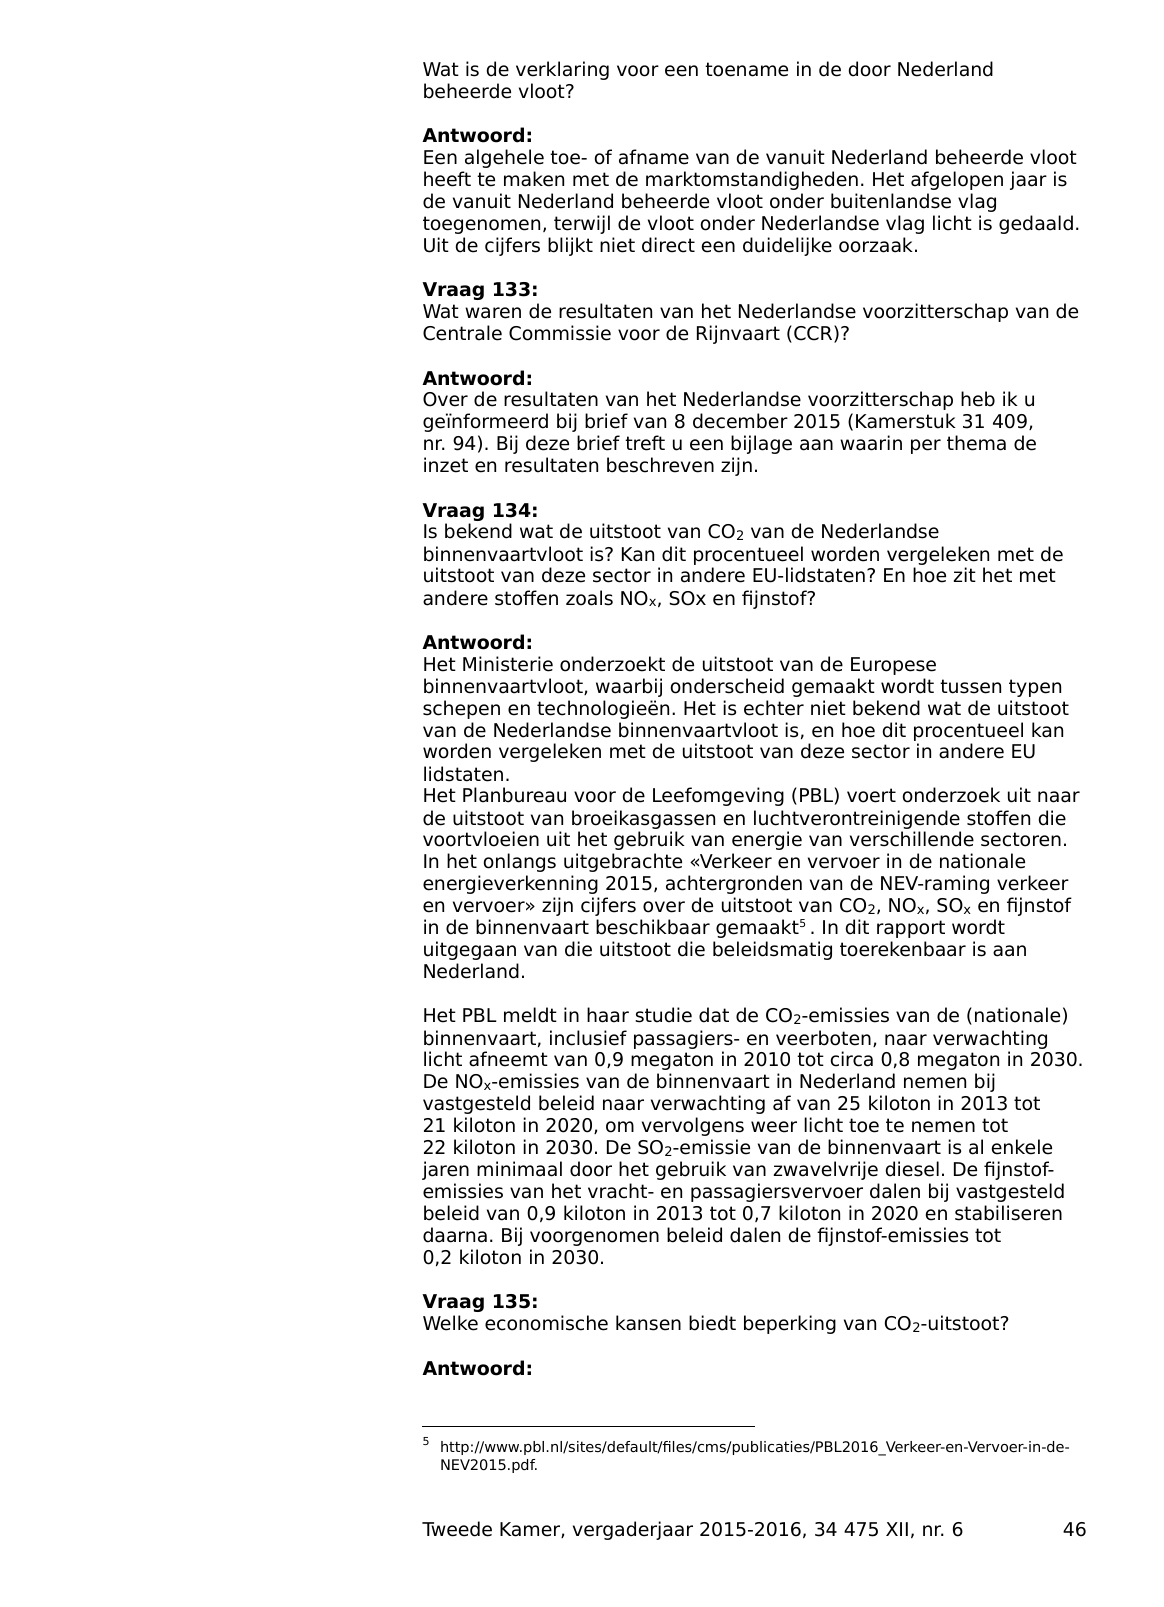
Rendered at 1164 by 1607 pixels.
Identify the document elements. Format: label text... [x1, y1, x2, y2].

text Het Ministerie onderzoekt de uitstoot van de Europese binnenvaartvloot, waarbij onderscheid gemaakt wordt tussen typen schepen en technologieën. Het is echter niet bekend wat de uitstoot van de Nederlandse binnenvaartvloot is, en hoe dit procentueel kan worden vergeleken met de uitstoot van deze sector in andere EU lidstaten. [422, 653, 1087, 785]
text Antwoord: [422, 125, 1087, 147]
text Over de resultaten van het Nederlandse voorzitterschap heb ik u geïnformeerd bij brief van 8 december 2015 (Kamerstuk 31 409, nr. 94). Bij deze brief treft u een bijlage aan waarin per thema de inzet en resultaten beschreven zijn. [422, 389, 1087, 477]
text Vraag 134: [422, 499, 1087, 521]
text Welke economische kansen biedt beperking van CO2-uitstoot? [422, 1313, 1087, 1335]
text Vraag 133: [422, 279, 1087, 301]
text Vraag 135: [422, 1291, 1087, 1313]
text Het PBL meldt in haar studie dat de CO2-emissies van de (nationale) binnenvaart, inclusief passagiers- en veerboten, naar verwachting licht afneemt van 0,9 megaton in 2010 tot circa 0,8 megaton in 2030. De NOx-emissies van de binnenvaart in Nederland nemen bij vastgesteld beleid naar verwachting af van 25 kiloton in 2013 tot 21 kiloton in 2020, om vervolgens weer licht toe te nemen tot 22 kiloton in 2030. De SO2-emissie van de binnenvaart is al enkele jaren minimaal door het gebruik van zwavelvrije diesel. De fijnstof-emissies van het vracht- en passagiersvervoer dalen bij vastgesteld beleid van 0,9 kiloton in 2013 tot 0,7 kiloton in 2020 en stabiliseren daarna. Bij voorgenomen beleid dalen de fijnstof-emissies tot 0,2 kiloton in 2030. [422, 1005, 1087, 1269]
text http://www.pbl.nl/sites/default/files/cms/publicaties/PBL2016_Verkeer-en-Vervoer-in-de-NEV2015.pdf. [422, 1435, 1087, 1474]
text Wat waren de resultaten van het Nederlandse voorzitterschap van de Centrale Commissie voor de Rijnvaart (CCR)? [422, 301, 1087, 345]
text Wat is de verklaring voor een toename in de door Nederland beheerde vloot? [422, 59, 1087, 103]
text Een algehele toe- of afname van de vanuit Nederland beheerde vloot heeft te maken met de marktomstandigheden. Het afgelopen jaar is de vanuit Nederland beheerde vloot onder buitenlandse vlag toegenomen, terwijl de vloot onder Nederlandse vlag licht is gedaald. Uit de cijfers blijkt niet direct een duidelijke oorzaak. [422, 147, 1087, 257]
text Antwoord: [422, 1357, 1087, 1379]
text Antwoord: [422, 632, 1087, 653]
text Is bekend wat de uitstoot van CO2 van de Nederlandse binnenvaartvloot is? Kan dit procentueel worden vergeleken met de uitstoot van deze sector in andere EU-lidstaten? En hoe zit het met andere stoffen zoals NOx, SOx en fijnstof? [422, 521, 1087, 609]
text Het Planbureau voor de Leefomgeving (PBL) voert onderzoek uit naar de uitstoot van broeikasgassen en luchtverontreinigende stoffen die voortvloeien uit het gebruik van energie van verschillende sectoren. In het onlangs uitgebrachte «Verkeer en vervoer in de nationale energieverkenning 2015, achtergronden van de NEV-raming verkeer en vervoer» zijn cijfers over de uitstoot van CO2, NOx, SOx en fijnstof in de binnenvaart beschikbaar gemaakt. In dit rapport wordt uitgegaan van die uitstoot die beleidsmatig toerekenbaar is aan Nederland. [422, 785, 1087, 983]
text Antwoord: [422, 367, 1087, 389]
